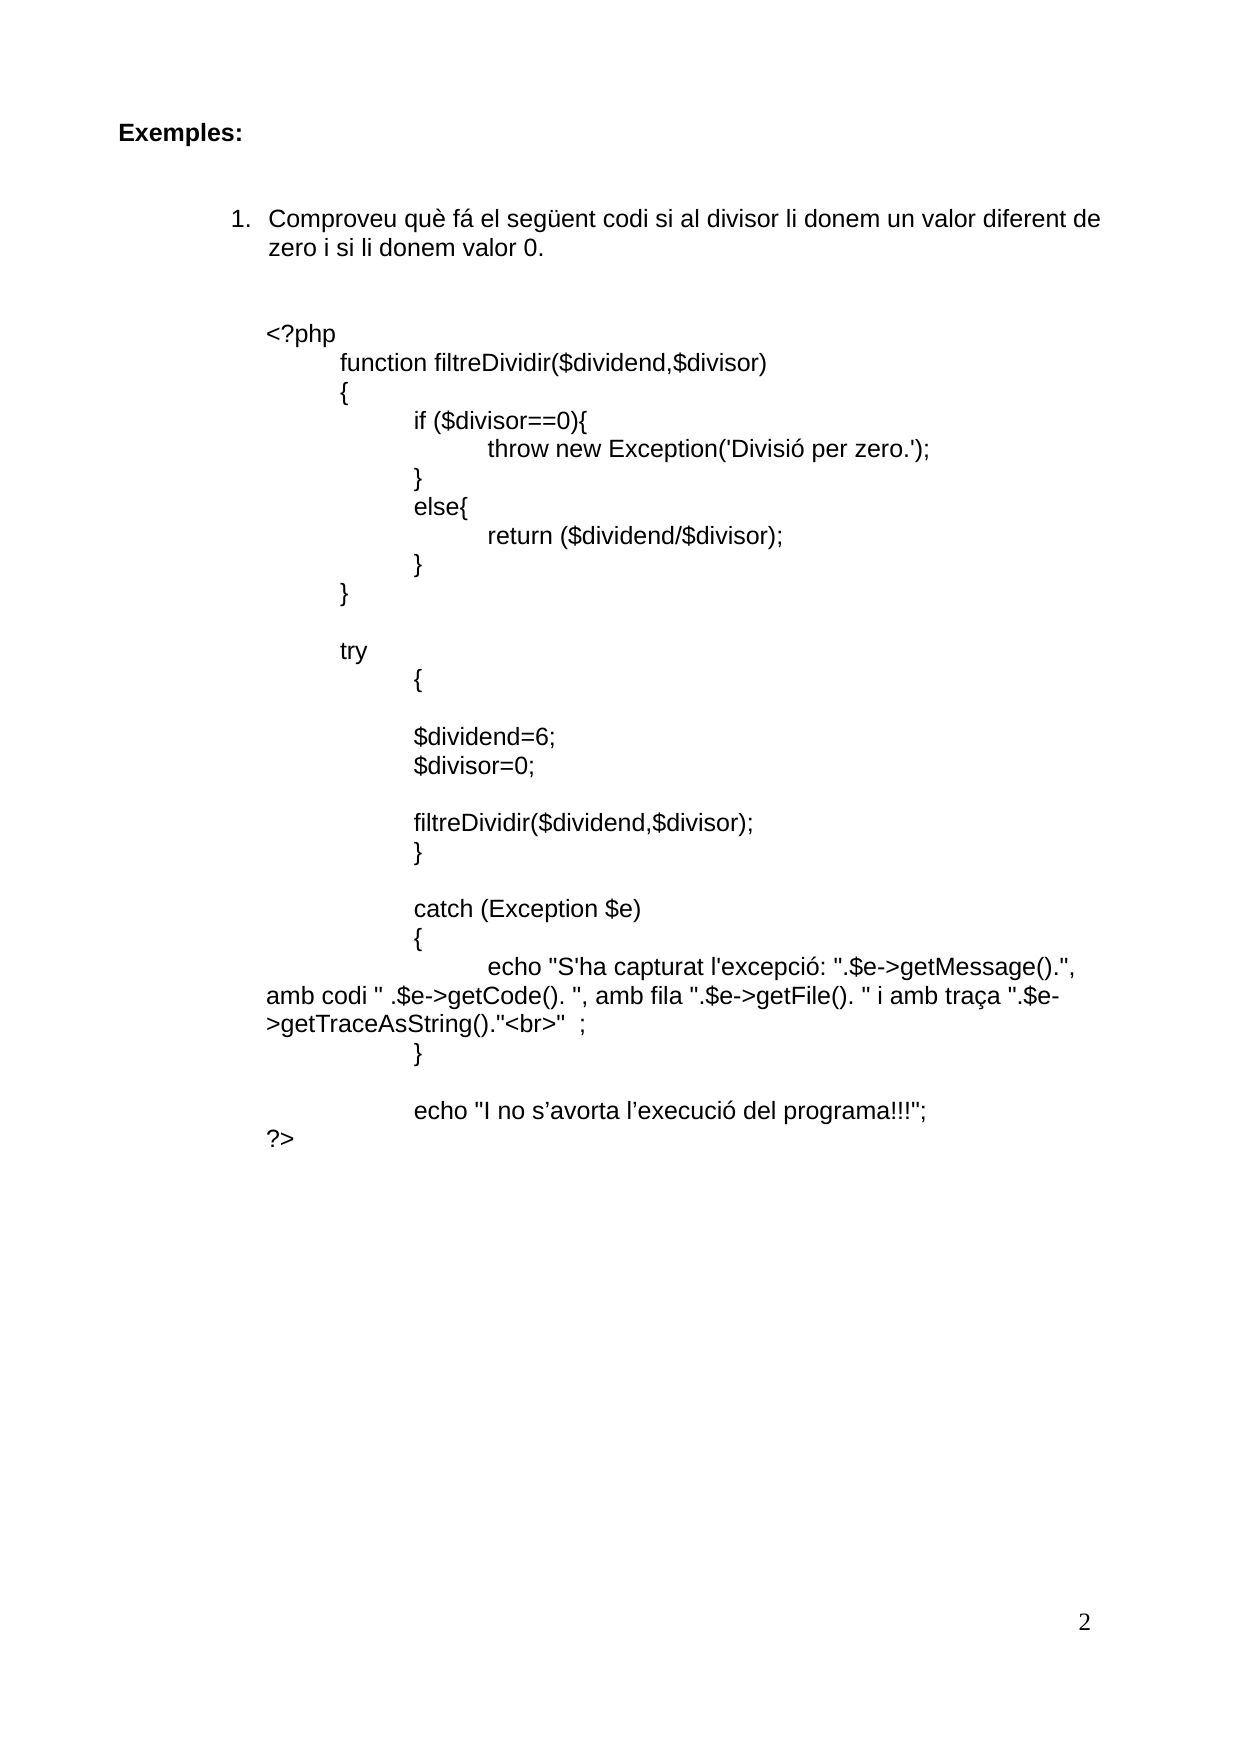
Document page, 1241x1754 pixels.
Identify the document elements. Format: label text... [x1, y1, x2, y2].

text $dividend=6; [266, 722, 1122, 751]
text } [266, 1038, 1122, 1067]
text $divisor=0; [266, 751, 1122, 779]
text } [266, 578, 1122, 607]
text filtreDividir($dividend,$divisor); [266, 808, 1122, 837]
text echo "S'ha capturat l'excepció: ".$e->getMessage().", amb codi " .$e->getCode(). ", amb fila ".$e->getFile(). " i amb traça ".$e->getTraceAsString()."<br>" ; [266, 952, 1122, 1038]
text } [266, 463, 1122, 492]
text { [266, 664, 1122, 693]
text throw new Exception('Divisió per zero.'); [266, 434, 1122, 463]
list Comproveu què fá el següent codi si al divisor li donem un valor diferent de zero i si li donem valor 0. [231, 204, 1122, 262]
text ?> [266, 1124, 1122, 1153]
text catch (Exception $e) [266, 894, 1122, 923]
text if ($divisor==0){ [266, 406, 1122, 434]
text } [266, 549, 1122, 578]
text try [266, 636, 1122, 664]
text else{ [266, 492, 1122, 521]
text { [266, 377, 1122, 406]
text return ($dividend/$divisor); [266, 521, 1122, 549]
text Exemples: [118, 118, 1122, 147]
text echo "I no s’avorta l’execució del programa!!!"; [266, 1096, 1122, 1124]
text function filtreDividir($dividend,$divisor) [266, 348, 1122, 377]
text <?php [266, 319, 1122, 348]
text { [266, 923, 1122, 952]
text } [266, 837, 1122, 866]
